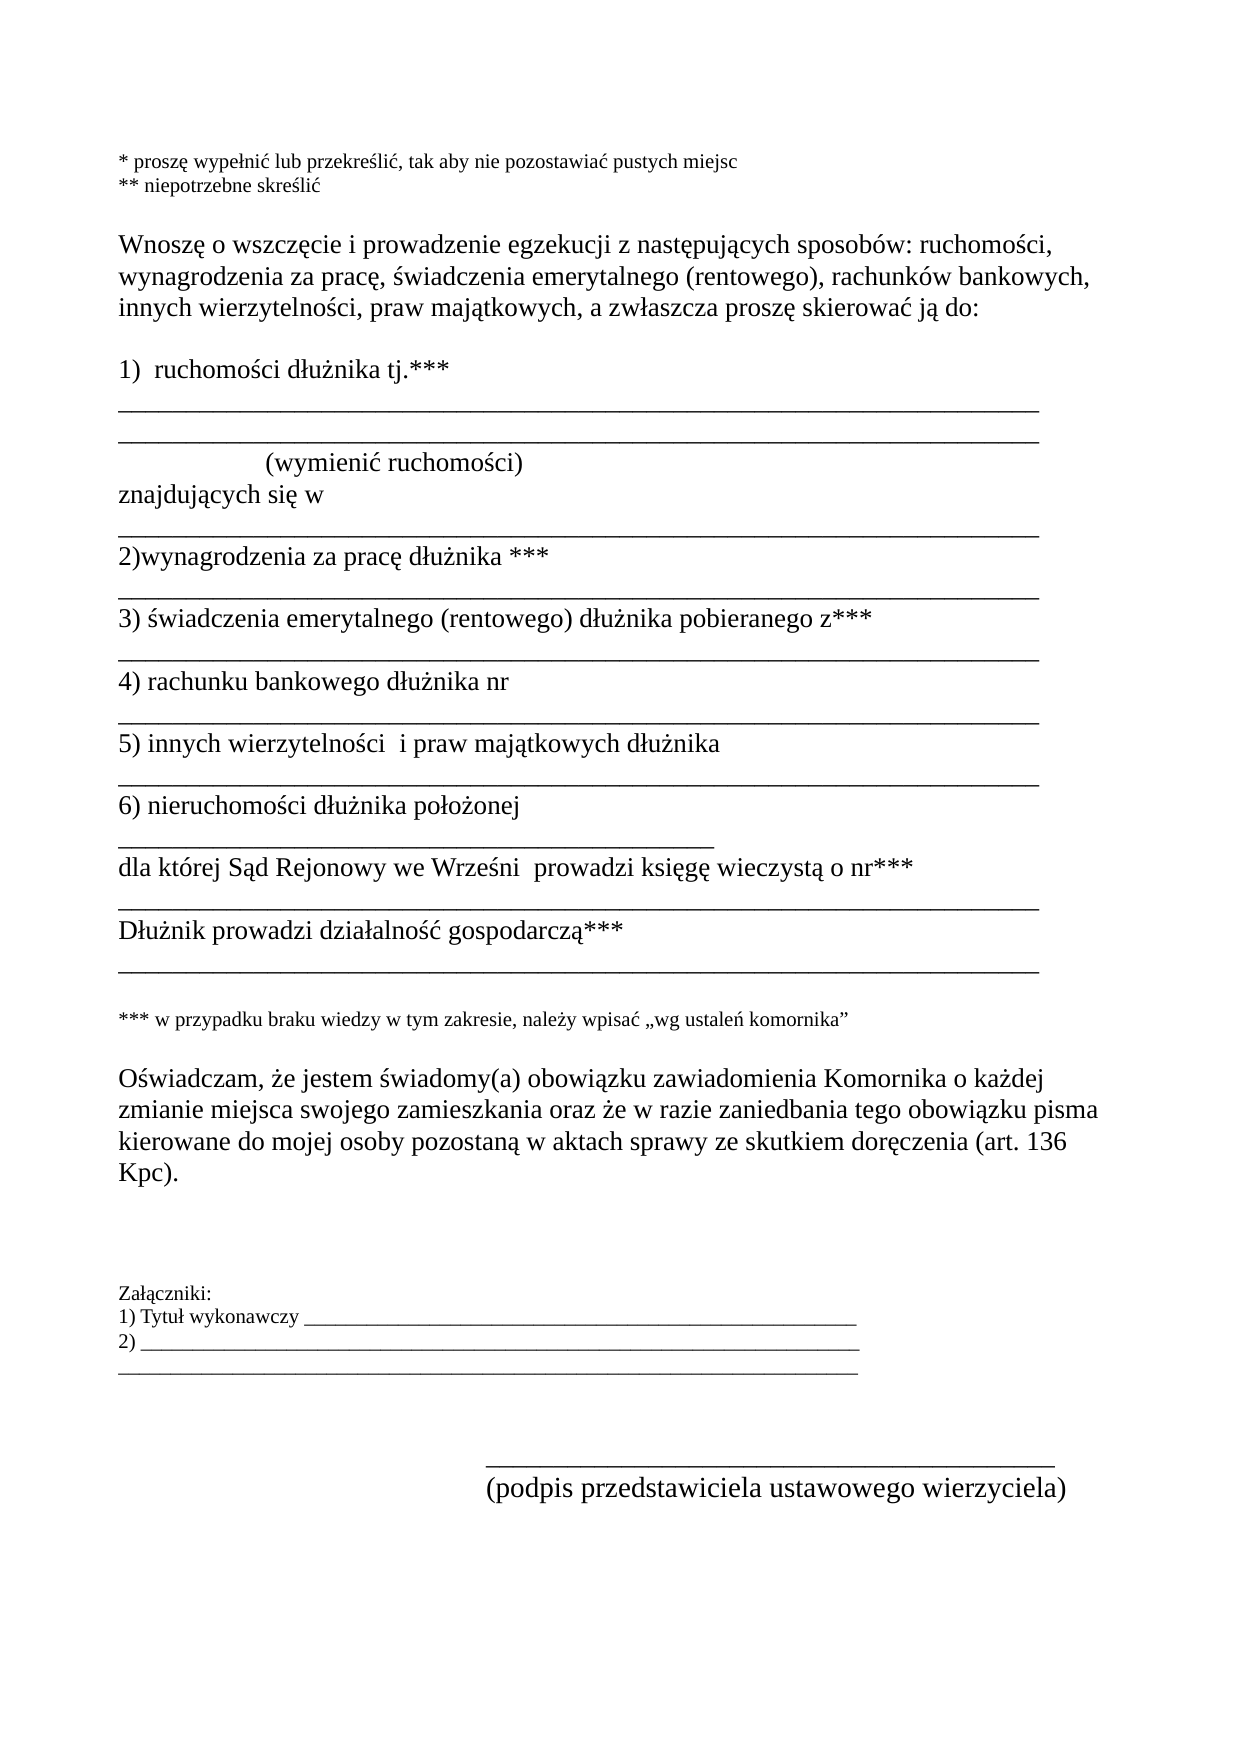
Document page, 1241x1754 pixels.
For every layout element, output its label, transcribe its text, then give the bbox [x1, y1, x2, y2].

text 6) nieruchomości dłużnika położonej ____________________________________________ [118, 789, 1122, 851]
text 3) świadczenia emerytalnego (rentowego) dłużnika pobieranego z*** ____________________________________________________________________ [118, 602, 1122, 664]
text (wymienić ruchomości) [118, 447, 1122, 478]
text ____________________________________________________________________ [118, 571, 1122, 602]
text 1) ruchomości dłużnika tj.*** ____________________________________________________________________ [118, 353, 1122, 415]
text *** w przypadku braku wiedzy w tym zakresie, należy wpisać „wg ustaleń komornika” [118, 1007, 1122, 1031]
text zmianie miejsca swojego zamieszkania oraz że w razie zaniedbania tego obowiązku pisma [118, 1093, 1122, 1125]
text ** niepotrzebne skreślić [118, 173, 1122, 197]
text * proszę wypełnić lub przekreślić, tak aby nie pozostawiać pustych miejsc [118, 149, 1122, 173]
text _______________________________________________________________________ [118, 1353, 1122, 1377]
text wynagrodzenia za pracę, świadczenia emerytalnego (rentowego), rachunków bankowych, [118, 260, 1122, 291]
text 2) _____________________________________________________________________ [118, 1328, 1122, 1353]
text (podpis przedstawiciela ustawowego wierzyciela) [118, 1470, 1122, 1504]
text ____________________________________________________________________ [118, 758, 1122, 789]
text ____________________________________________________________________ [118, 415, 1122, 447]
text __________________________________________ [118, 1439, 1122, 1470]
text Załączniki: [118, 1280, 1122, 1304]
text kierowane do mojej osoby pozostaną w aktach sprawy ze skutkiem doręczenia (art. 136 Kpc). [118, 1125, 1122, 1187]
text 5) innych wierzytelności i praw majątkowych dłużnika [118, 727, 1122, 758]
text Dłużnik prowadzi działalność gospodarczą*** ____________________________________________________________________ [118, 914, 1122, 976]
text dla której Sąd Rejonowy we Wrześni prowadzi księgę wieczystą o nr*** ____________________________________________________________________ [118, 851, 1122, 914]
text Wnoszę o wszczęcie i prowadzenie egzekucji z następujących sposobów: ruchomości, [118, 228, 1122, 260]
text innych wierzytelności, praw majątkowych, a zwłaszcza proszę skierować ją do: [118, 291, 1122, 322]
text 1) Tytuł wykonawczy _____________________________________________________ [118, 1304, 1122, 1328]
text 4) rachunku bankowego dłużnika nr ____________________________________________________________________ [118, 664, 1122, 727]
text Oświadczam, że jestem świadomy(a) obowiązku zawiadomienia Komornika o każdej [118, 1062, 1122, 1093]
text znajdujących się w ____________________________________________________________________ 2)wynagrodzenia za pracę dłużnika *** [118, 478, 1122, 571]
